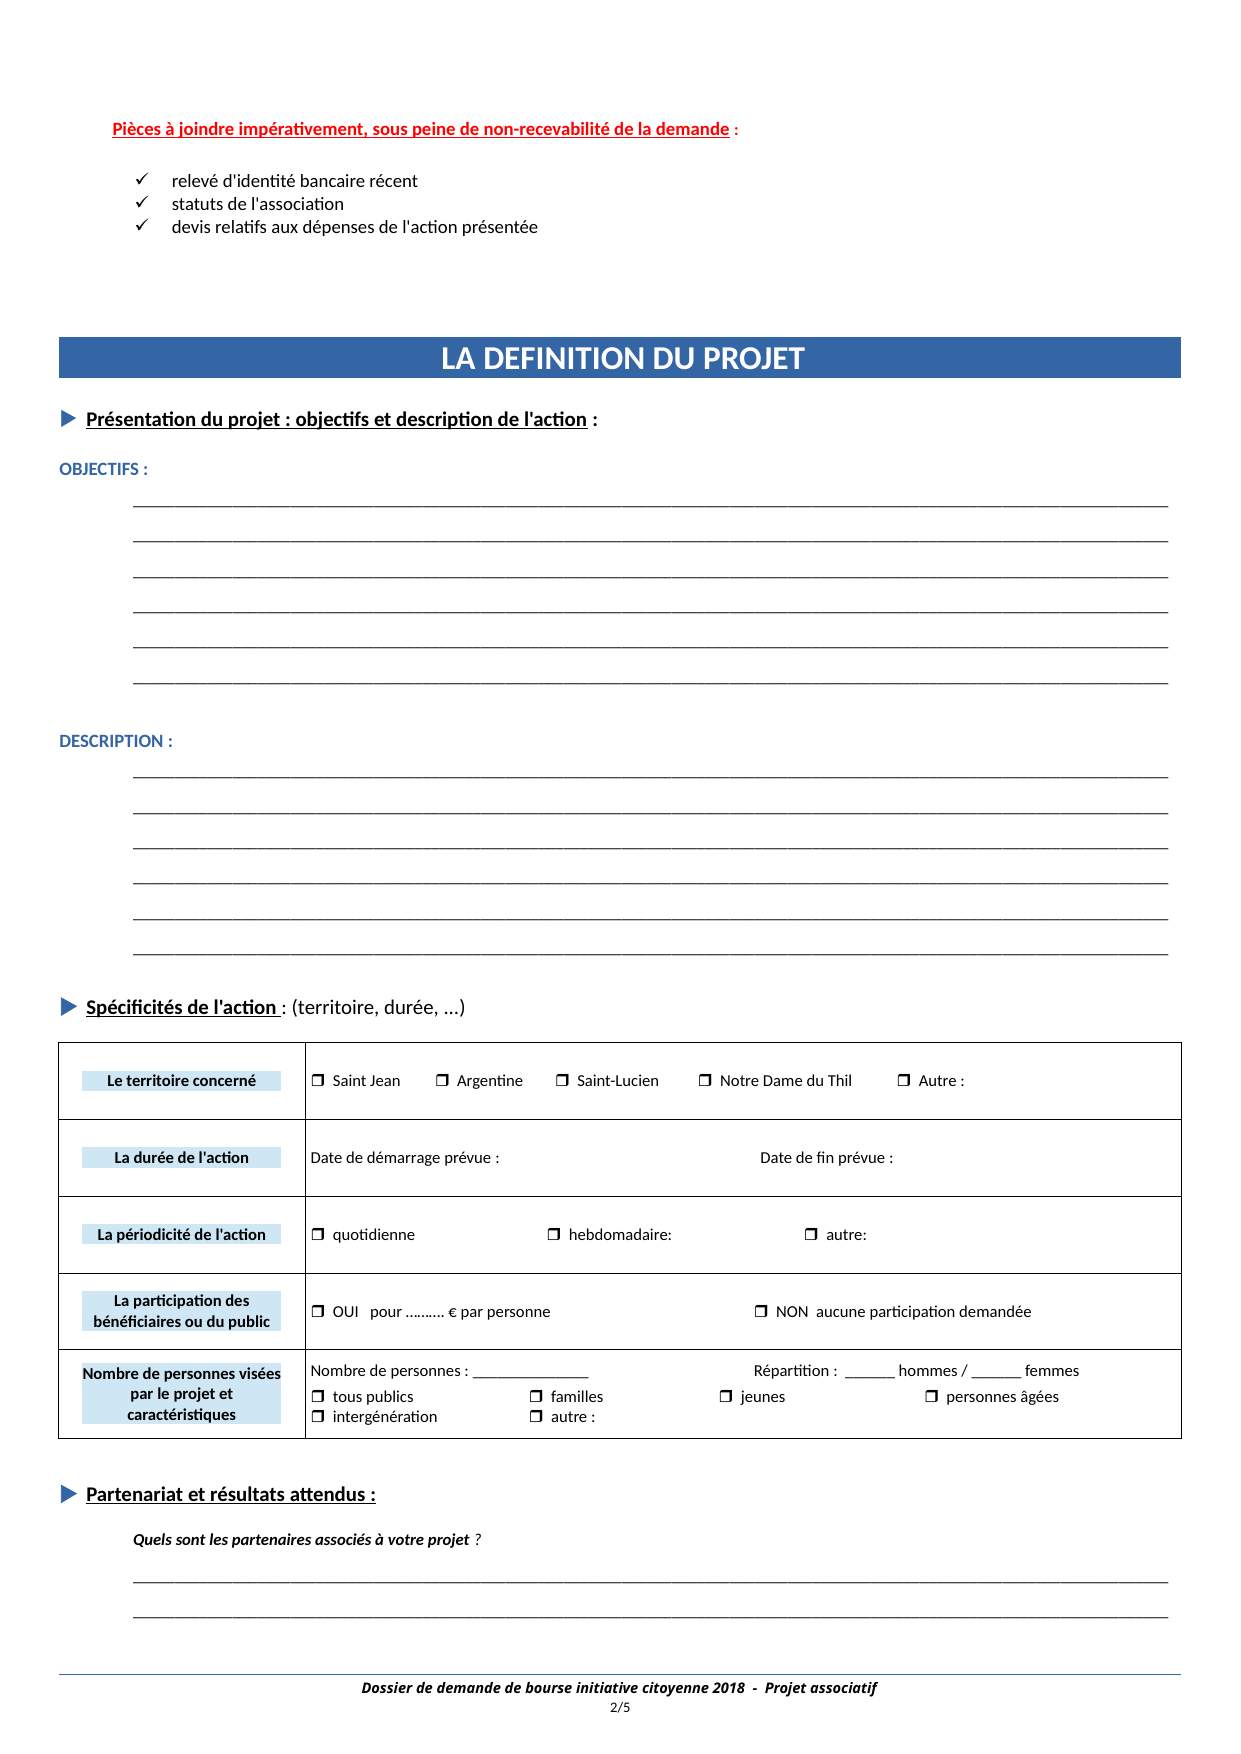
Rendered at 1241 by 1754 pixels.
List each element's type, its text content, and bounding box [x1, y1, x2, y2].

list relevé d'identité bancaire récent [134, 169, 1181, 192]
text OBJECTIFS : [59, 452, 1181, 482]
table_cell  quotidienne  hebdomadaire:  autre: [306, 1197, 1181, 1272]
text _____________________________________________________________________________________________________________________________ [133, 623, 1181, 653]
table_header  Saint Jean  Argentine  Saint-Lucien  Notre Dame du Thil  Autre : [306, 1043, 1181, 1119]
table_cell La durée de l'action [59, 1120, 305, 1196]
text Pièces à joindre impérativement, sous peine de non-recevabilité de la demande : [59, 117, 1181, 140]
text _____________________________________________________________________________________________________________________________ [133, 824, 1181, 853]
text _____________________________________________________________________________________________________________________________ [133, 659, 1181, 688]
text _____________________________________________________________________________________________________________________________ [133, 588, 1181, 617]
table_cell Nombre de personnes visées par le projet et caractéristiques [59, 1350, 305, 1438]
text _____________________________________________________________________________________________________________________________ [133, 788, 1181, 818]
text  Spécificités de l'action : (territoire, durée, ...) [59, 994, 1181, 1019]
text  Partenariat et résultats attendus : [59, 1481, 1181, 1507]
text _____________________________________________________________________________________________________________________________ [133, 552, 1181, 582]
text _____________________________________________________________________________________________________________________________ [133, 1593, 1181, 1622]
text _____________________________________________________________________________________________________________________________ [133, 753, 1181, 782]
text _____________________________________________________________________________________________________________________________ [133, 859, 1181, 889]
text  Présentation du projet : objectifs et description de l'action : [59, 406, 1181, 432]
text _____________________________________________________________________________________________________________________________ [133, 1557, 1181, 1587]
text LA DEFINITION DU PROJET [59, 337, 1181, 378]
text DESCRIPTION : [59, 723, 1181, 753]
table_cell La périodicité de l'action [59, 1197, 305, 1272]
table_cell La participation des bénéficiaires ou du public [59, 1274, 305, 1349]
text _____________________________________________________________________________________________________________________________ [133, 482, 1181, 511]
list devis relatifs aux dépenses de l'action présentée [134, 215, 1181, 238]
text _____________________________________________________________________________________________________________________________ [133, 930, 1181, 959]
text _____________________________________________________________________________________________________________________________ [133, 895, 1181, 924]
table_cell Nombre de personnes : ______________ Répartition : ______ hommes / ______ femmes  tous publics  familles  jeunes  personnes âgées  intergénération  autre : [306, 1350, 1181, 1438]
text _____________________________________________________________________________________________________________________________ [133, 517, 1181, 546]
text Quels sont les partenaires associés à votre projet ? [133, 1522, 1181, 1551]
list statuts de l'association [134, 192, 1181, 215]
table_cell  OUI pour ………. € par personne  NON aucune participation demandée [306, 1274, 1181, 1349]
table_cell Date de démarrage prévue : Date de fin prévue : [306, 1120, 1181, 1196]
table_header Le territoire concerné [59, 1043, 305, 1119]
